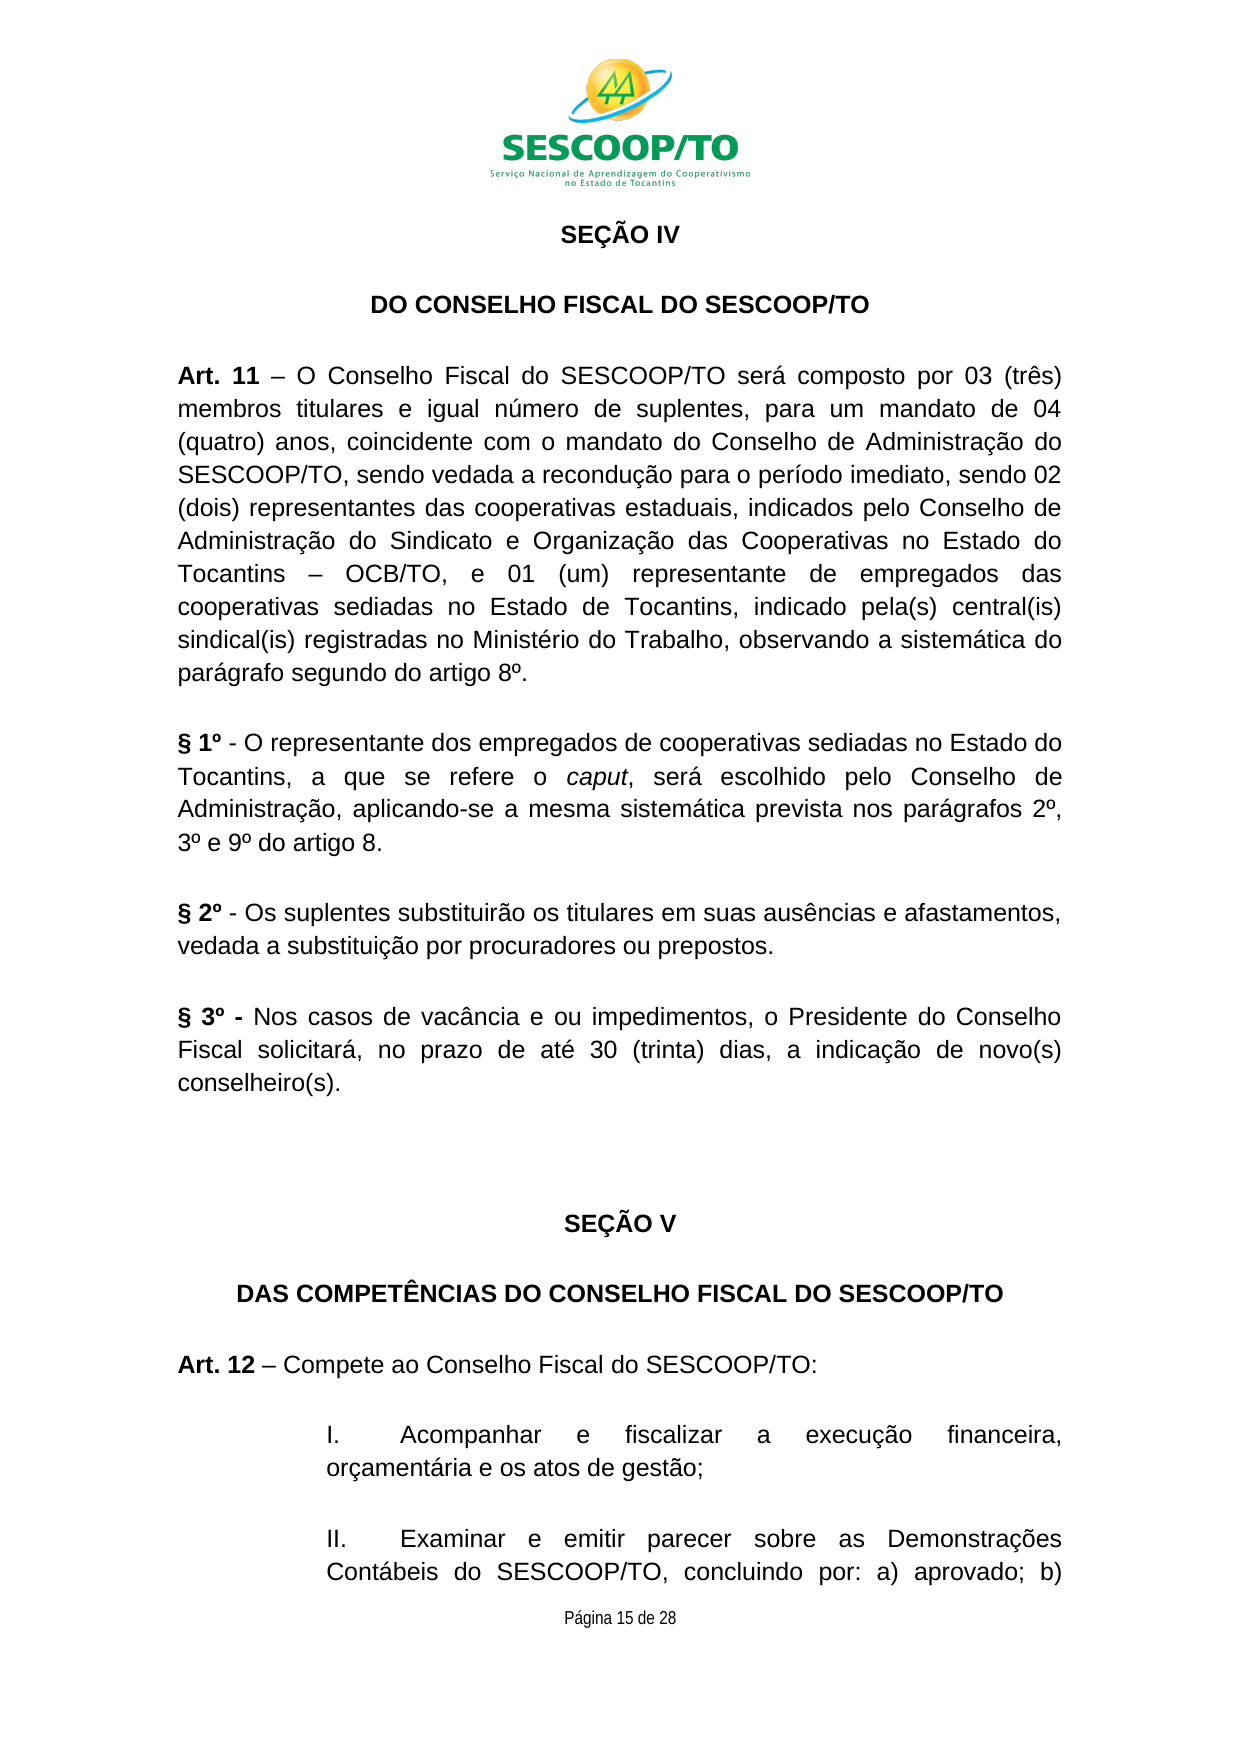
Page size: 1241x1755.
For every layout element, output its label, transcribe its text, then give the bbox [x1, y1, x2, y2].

subtitle SEÇÃO IV [177, 220, 1063, 248]
text DAS COMPETÊNCIAS DO CONSELHO FISCAL DO SESCOOP/TO [177, 1279, 1063, 1308]
text § 1º - O representante dos empregados de cooperativas sediadas no Estado do Tocantins, a que se refere o caput, será escolhido pelo Conselho de Administração, aplicando-se a mesma sistemática prevista nos parágrafos 2º, 3º e 9º do artigo 8. [177, 728, 1063, 856]
subtitle DO CONSELHO FISCAL DO SESCOOP/TO [177, 290, 1063, 319]
text Art. 11 – O Conselho Fiscal do SESCOOP/TO será composto por 03 (três) membros titulares e igual número de suplentes, para um mandato de 04 (quatro) anos, coincidente com o mandato do Conselho de Administração do SESCOOP/TO, sendo vedada a recondução para o período imediato, sendo 02 (dois) representantes das cooperativas estaduais, indicados pelo Conselho de Administração do Sindicato e Organização das Cooperativas no Estado do Tocantins – OCB/TO, e 01 (um) representante de empregados das cooperativas sediadas no Estado de Tocantins, indicado pela(s) central(is) sindical(is) registradas no Ministério do Trabalho, observando a sistemática do parágrafo segundo do artigo 8º. [177, 361, 1063, 687]
text § 3º - Nos casos de vacância e ou impedimentos, o Presidente do Conselho Fiscal solicitará, no prazo de até 30 (trinta) dias, a indicação de novo(s) conselheiro(s). [177, 1002, 1063, 1096]
text SEÇÃO V [177, 1209, 1063, 1237]
list Examinar e emitir parecer sobre as Demonstrações Contábeis do SESCOOP/TO, concluindo por: a) aprovado; b) [326, 1524, 1063, 1586]
list Acompanhar e fiscalizar a execução financeira, orçamentária e os atos de gestão; [326, 1420, 1063, 1482]
text § 2º - Os suplentes substituirão os titulares em suas ausências e afastamentos, vedada a substituição por procuradores ou prepostos. [177, 898, 1063, 960]
text Art. 12 – Compete ao Conselho Fiscal do SESCOOP/TO: [177, 1350, 1063, 1378]
